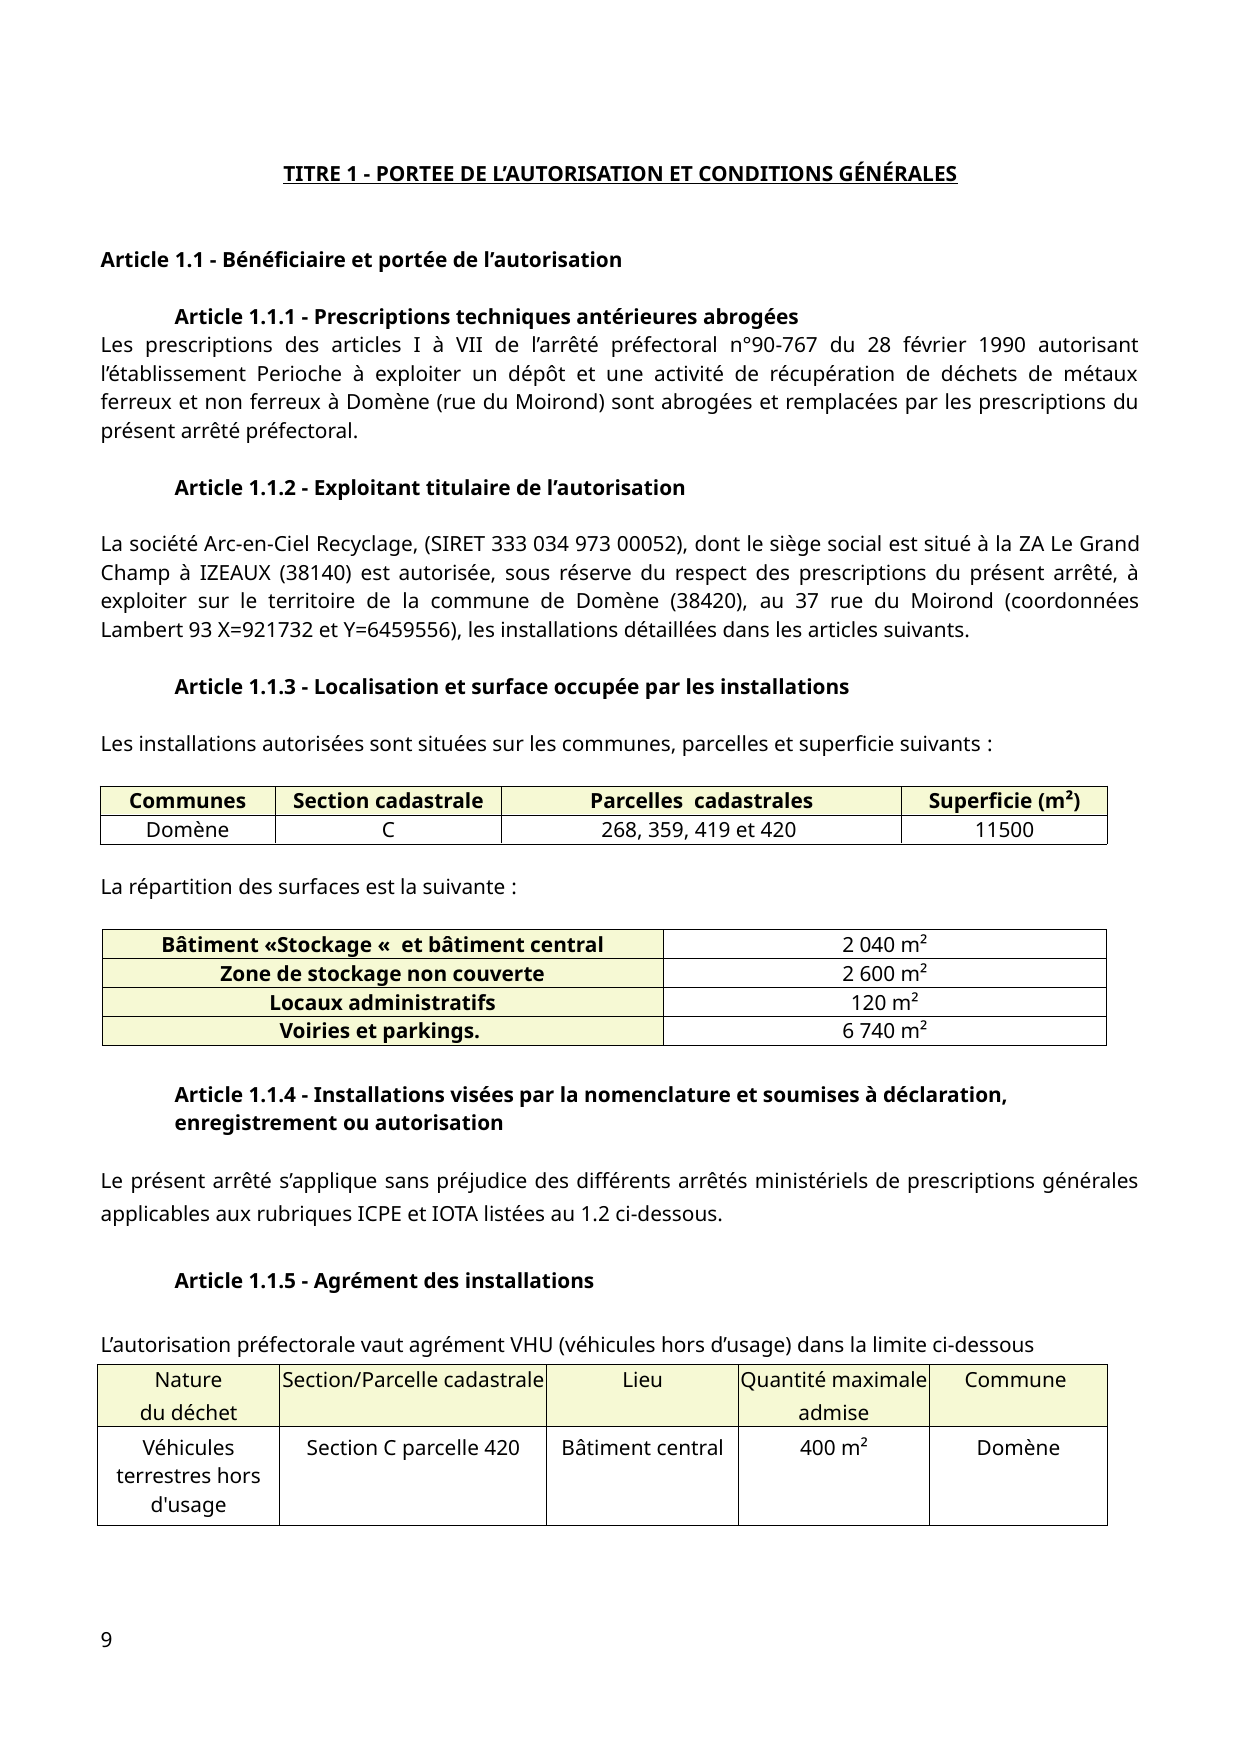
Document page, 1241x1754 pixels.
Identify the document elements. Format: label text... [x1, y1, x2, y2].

text Article 1.1.3 - Localisation et surface occupée par les installations [100, 672, 1140, 700]
text TITRE 1 - PORTEE DE L’AUTORISATION ET CONDITIONS GÉNÉRALES [100, 159, 1140, 187]
text Les prescriptions des articles I à VII de l’arrêté préfectoral n°90-767 du 28 février 1990 autorisant l’établissement Perioche à exploiter un dépôt et une activité de récupération de déchets de métaux ferreux et non ferreux à Domène (rue du Moirond) sont abrogées et remplacées par les prescriptions du présent arrêté préfectoral. [100, 331, 1140, 444]
table_cell Locaux administratifs [103, 988, 663, 1016]
table_cell Domène [930, 1427, 1107, 1524]
table_cell C [276, 816, 501, 843]
table_cell Domène [101, 816, 275, 843]
table_header Lieu [547, 1365, 738, 1426]
table_cell 400 m² [739, 1427, 929, 1524]
table_cell Bâtiment central [547, 1427, 738, 1524]
table_header Superficie (m²) [902, 787, 1107, 814]
text Les installations autorisées sont situées sur les communes, parcelles et superficie suivants : [100, 729, 1140, 757]
text Article 1.1.1 - Prescriptions techniques antérieures abrogées [100, 302, 1140, 331]
text L’autorisation préfectorale vaut agrément VHU (véhicules hors d’usage) dans la limite ci-dessous [100, 1330, 1140, 1358]
text Article 1.1.4 - Installations visées par la nomenclature et soumises à déclaration, enregistrement ou autorisation [100, 1080, 1140, 1137]
table_header Parcelles cadastrales [502, 787, 901, 814]
table_cell 2 600 m² [664, 959, 1106, 987]
text La répartition des surfaces est la suivante : [100, 872, 1140, 901]
table_cell 6 740 m² [664, 1017, 1106, 1045]
text Article 1.1 - Bénéficiaire et portée de l’autorisation [100, 245, 1140, 274]
table_header Section cadastrale [276, 787, 501, 814]
table_cell Zone de stockage non couverte [103, 959, 663, 987]
table_header Quantité maximale admise [739, 1365, 929, 1426]
table_header Commune [930, 1365, 1107, 1426]
text Article 1.1.5 - Agrément des installations [100, 1266, 1140, 1294]
table_cell Section C parcelle 420 [280, 1427, 546, 1524]
table_header 2 040 m² [664, 930, 1106, 958]
table_cell 11500 [902, 816, 1107, 843]
table_header Nature du déchet [98, 1365, 279, 1426]
table_header Communes [101, 787, 275, 814]
text Article 1.1.2 - Exploitant titulaire de l’autorisation [100, 473, 1140, 501]
table_header Bâtiment «Stockage « et bâtiment central [103, 930, 663, 958]
table_cell 120 m² [664, 988, 1106, 1016]
table_cell Véhicules terrestres hors d'usage [98, 1427, 279, 1524]
table_cell Voiries et parkings. [103, 1017, 663, 1045]
text Le présent arrêté s’applique sans préjudice des différents arrêtés ministériels de prescriptions générales applicables aux rubriques ICPE et IOTA listées au 1.2 ci-dessous. [100, 1166, 1140, 1227]
text La société Arc-en-Ciel Recyclage, (SIRET 333 034 973 00052), dont le siège social est situé à la ZA Le Grand Champ à IZEAUX (38140) est autorisée, sous réserve du respect des prescriptions du présent arrêté, à exploiter sur le territoire de la commune de Domène (38420), au 37 rue du Moirond (coordonnées Lambert 93 X=921732 et Y=6459556), les installations détaillées dans les articles suivants. [100, 529, 1140, 643]
table_header Section/Parcelle cadastrale [280, 1365, 546, 1426]
table_cell 268, 359, 419 et 420 [502, 816, 901, 843]
